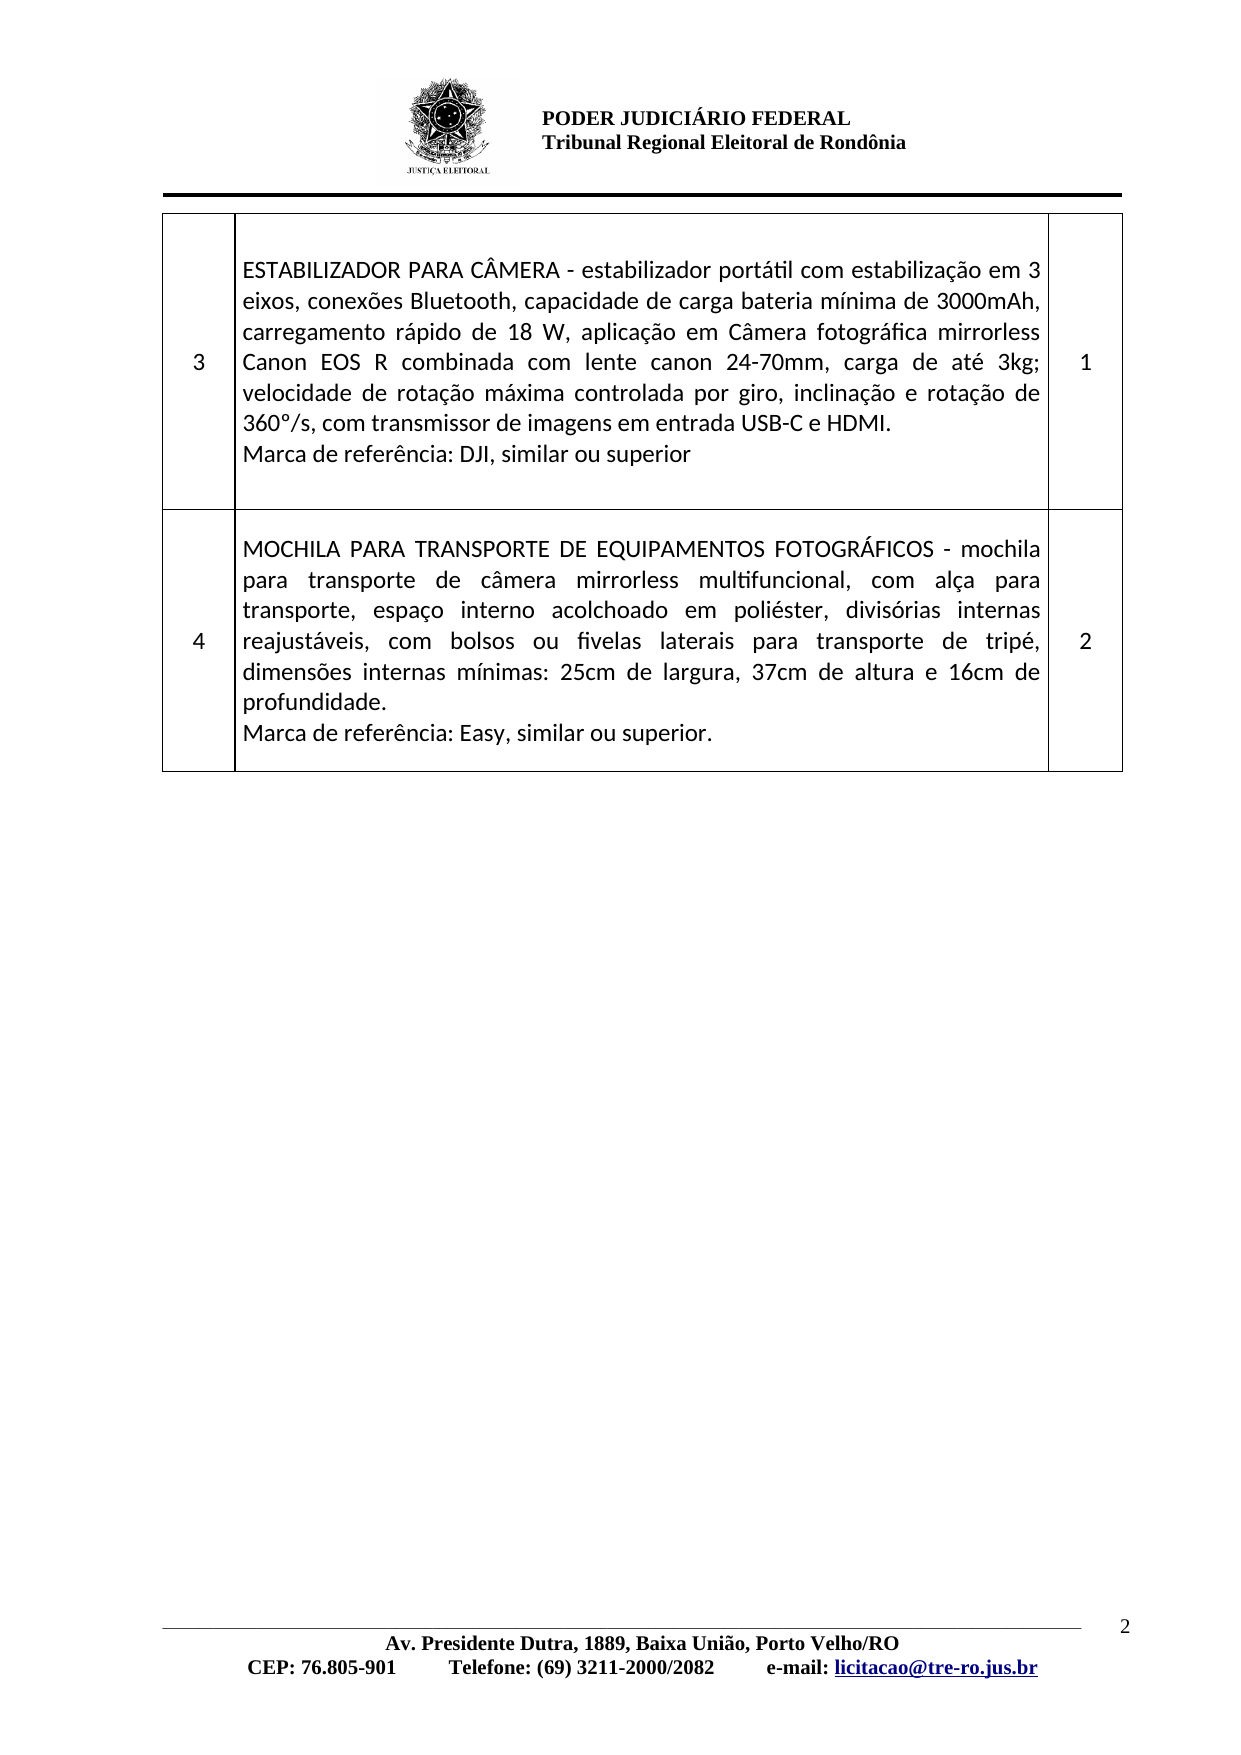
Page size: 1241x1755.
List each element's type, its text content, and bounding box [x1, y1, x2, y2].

table_cell 3 [163, 214, 234, 509]
table_cell MOCHILA PARA TRANSPORTE DE EQUIPAMENTOS FOTOGRÁFICOS - mochila para transporte de câmera mirrorless multifuncional, com alça para transporte, espaço interno acolchoado em poliéster, divisórias internas reajustáveis, com bolsos ou fivelas laterais para transporte de tripé, dimensões internas mínimas: 25cm de largura, 37cm de altura e 16cm de profundidade. Marca de referência: Easy, similar ou superior. [236, 510, 1048, 771]
table_cell ESTABILIZADOR PARA CÂMERA - estabilizador portátil com estabilização em 3 eixos, conexões Bluetooth, capacidade de carga bateria mínima de 3000mAh, carregamento rápido de 18 W, aplicação em Câmera fotográfica mirrorless Canon EOS R combinada com lente canon 24-70mm, carga de até 3kg; velocidade de rotação máxima controlada por giro, inclinação e rotação de 360º/s, com transmissor de imagens em entrada USB-C e HDMI. Marca de referência: DJI, similar ou superior [236, 214, 1048, 509]
table_cell 2 [1049, 510, 1122, 771]
table_cell 4 [163, 510, 234, 771]
table_cell 1 [1049, 214, 1122, 509]
